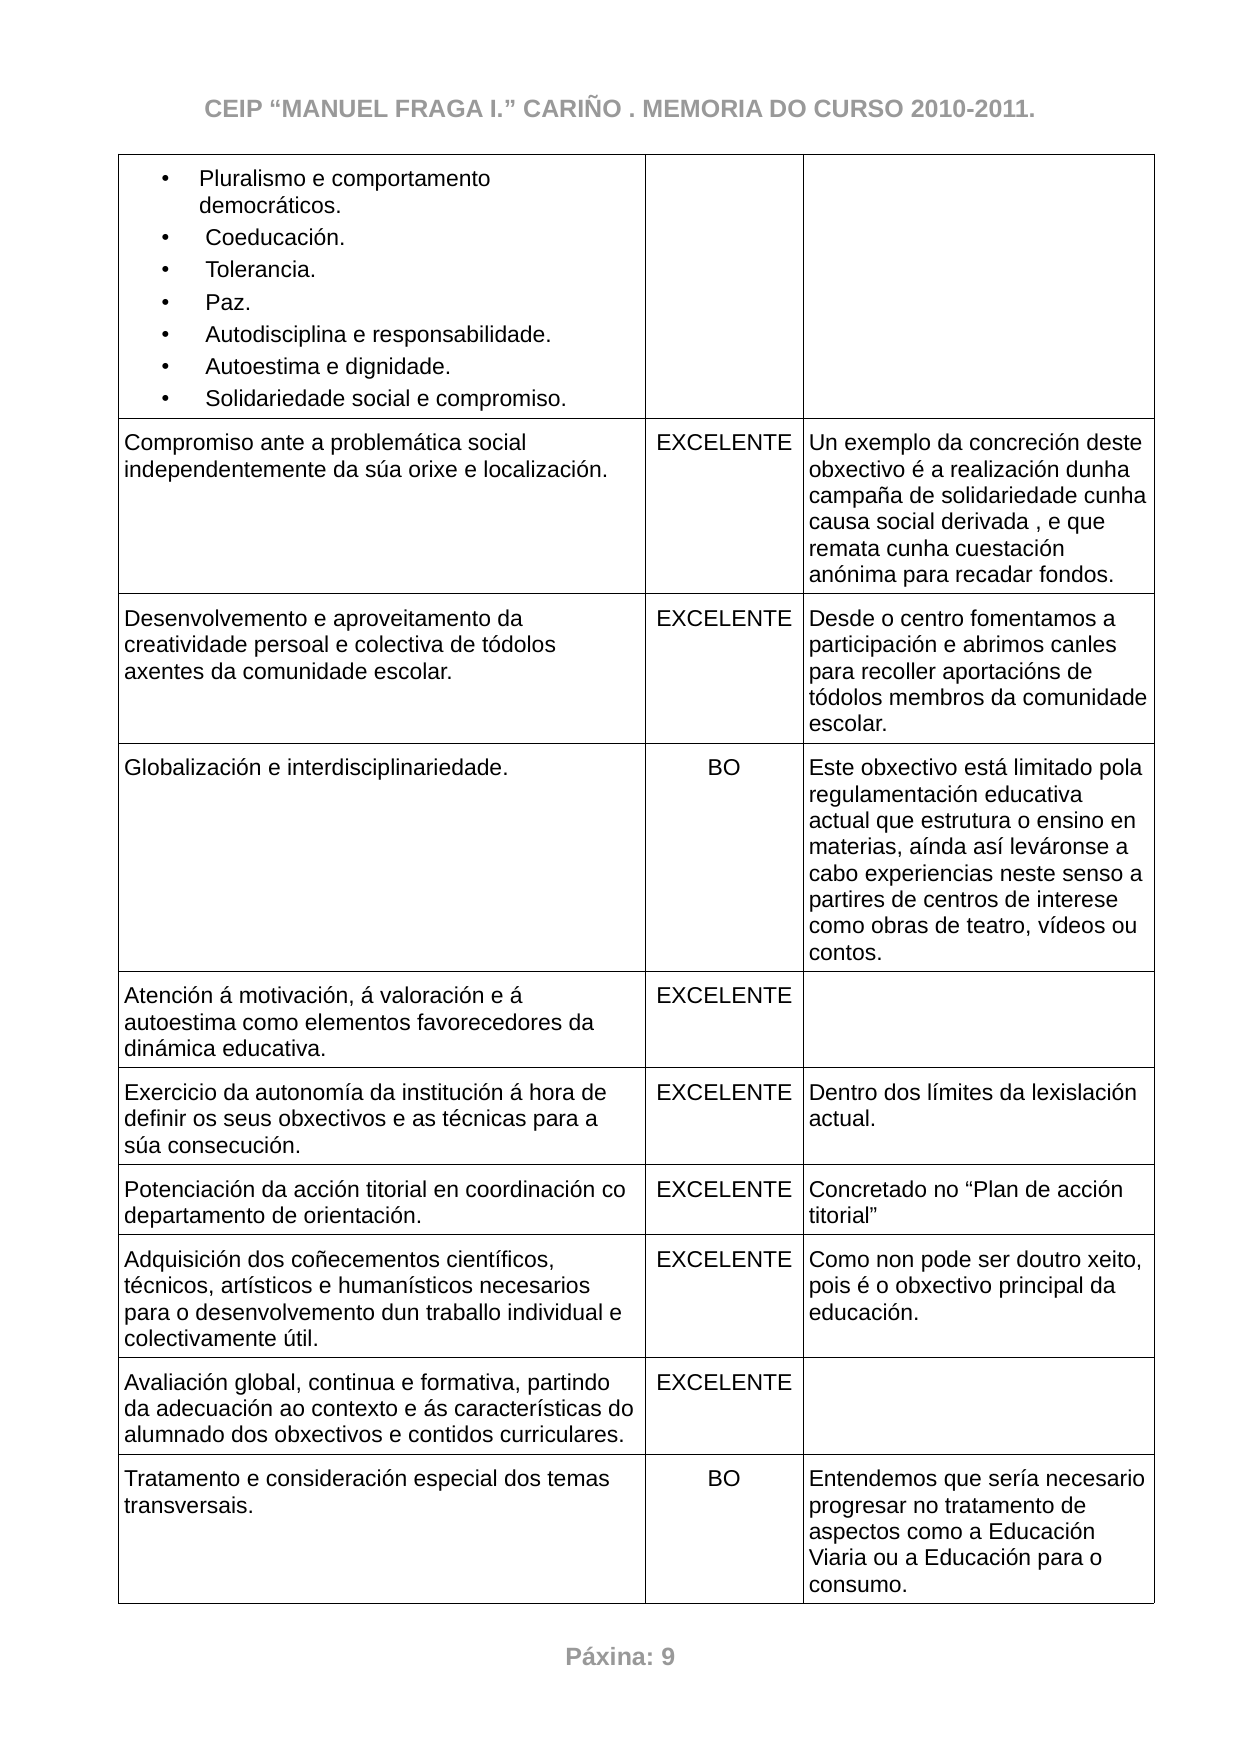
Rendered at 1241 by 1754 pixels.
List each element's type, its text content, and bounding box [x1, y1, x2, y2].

table_cell Entendemos que sería necesario progresar no tratamento de aspectos como a Educación Viaria ou a Educación para o consumo. [804, 1455, 1154, 1603]
table_cell Como non pode ser doutro xeito, pois é o obxectivo principal da educación. [804, 1235, 1154, 1357]
table_cell Globalización e interdisciplinariedade. [119, 744, 645, 971]
table_cell Este obxectivo está limitado pola regulamentación educativa actual que estrutura o ensino en materias, aínda así leváronse a cabo experiencias neste senso a partires de centros de interese como obras de teatro, vídeos ou contos. [804, 744, 1154, 971]
table_cell EXCELENTE [646, 1235, 803, 1357]
table_cell Atención á motivación, á valoración e á autoestima como elementos favorecedores da dinámica educativa. [119, 972, 645, 1067]
table_cell EXCELENTE [646, 972, 803, 1067]
table_cell Adquisición dos coñecementos científicos, técnicos, artísticos e humanísticos necesarios para o desenvolvemento dun traballo individual e colectivamente útil. [119, 1235, 645, 1357]
table_cell [804, 1358, 1154, 1453]
table_cell Dentro dos límites da lexislación actual. [804, 1068, 1154, 1164]
table_cell EXCELENTE [646, 1165, 803, 1234]
table_cell Compromiso ante a problemática social independentemente da súa orixe e localización. [119, 419, 645, 593]
table_cell Potenciación da acción titorial en coordinación co departamento de orientación. [119, 1165, 645, 1234]
table_cell Desenvolvemento e aproveitamento da creatividade persoal e colectiva de tódolos axentes da comunidade escolar. [119, 594, 645, 742]
table_cell EXCELENTE [646, 419, 803, 593]
table_cell [804, 972, 1154, 1067]
table_cell [804, 155, 1154, 417]
table_cell EXCELENTE [646, 1358, 803, 1453]
table_cell EXCELENTE [646, 1068, 803, 1164]
table_cell Desde o centro fomentamos a participación e abrimos canles para recoller aportacións de tódolos membros da comunidade escolar. [804, 594, 1154, 742]
table_cell BO [646, 744, 803, 971]
table_cell Un exemplo da concreción deste obxectivo é a realización dunha campaña de solidariedade cunha causa social derivada , e que remata cunha cuestación anónima para recadar fondos. [804, 419, 1154, 593]
table_cell [646, 155, 803, 417]
table_cell Concretado no “Plan de acción titorial” [804, 1165, 1154, 1234]
table_cell Avaliación global, continua e formativa, partindo da adecuación ao contexto e ás características do alumnado dos obxectivos e contidos curriculares. [119, 1358, 645, 1453]
table_cell BO [646, 1455, 803, 1603]
table_cell Tratamento e consideración especial dos temas transversais. [119, 1455, 645, 1603]
table_cell EXCELENTE [646, 594, 803, 742]
table_cell Exercicio da autonomía da institución á hora de definir os seus obxectivos e as técnicas para a súa consecución. [119, 1068, 645, 1164]
table_cell Concreción dos valores básicos que deben orienta-la actividade educativa, e que son os elixidos pola colectividade escolar e plasmados no PEC: Pluralismo e comportamento democráticos. Coeducación. Tolerancia. Paz. Autodisciplina e responsabilidade. Autoestima e dignidade. Solidariedade social e compromiso. [119, 155, 645, 417]
